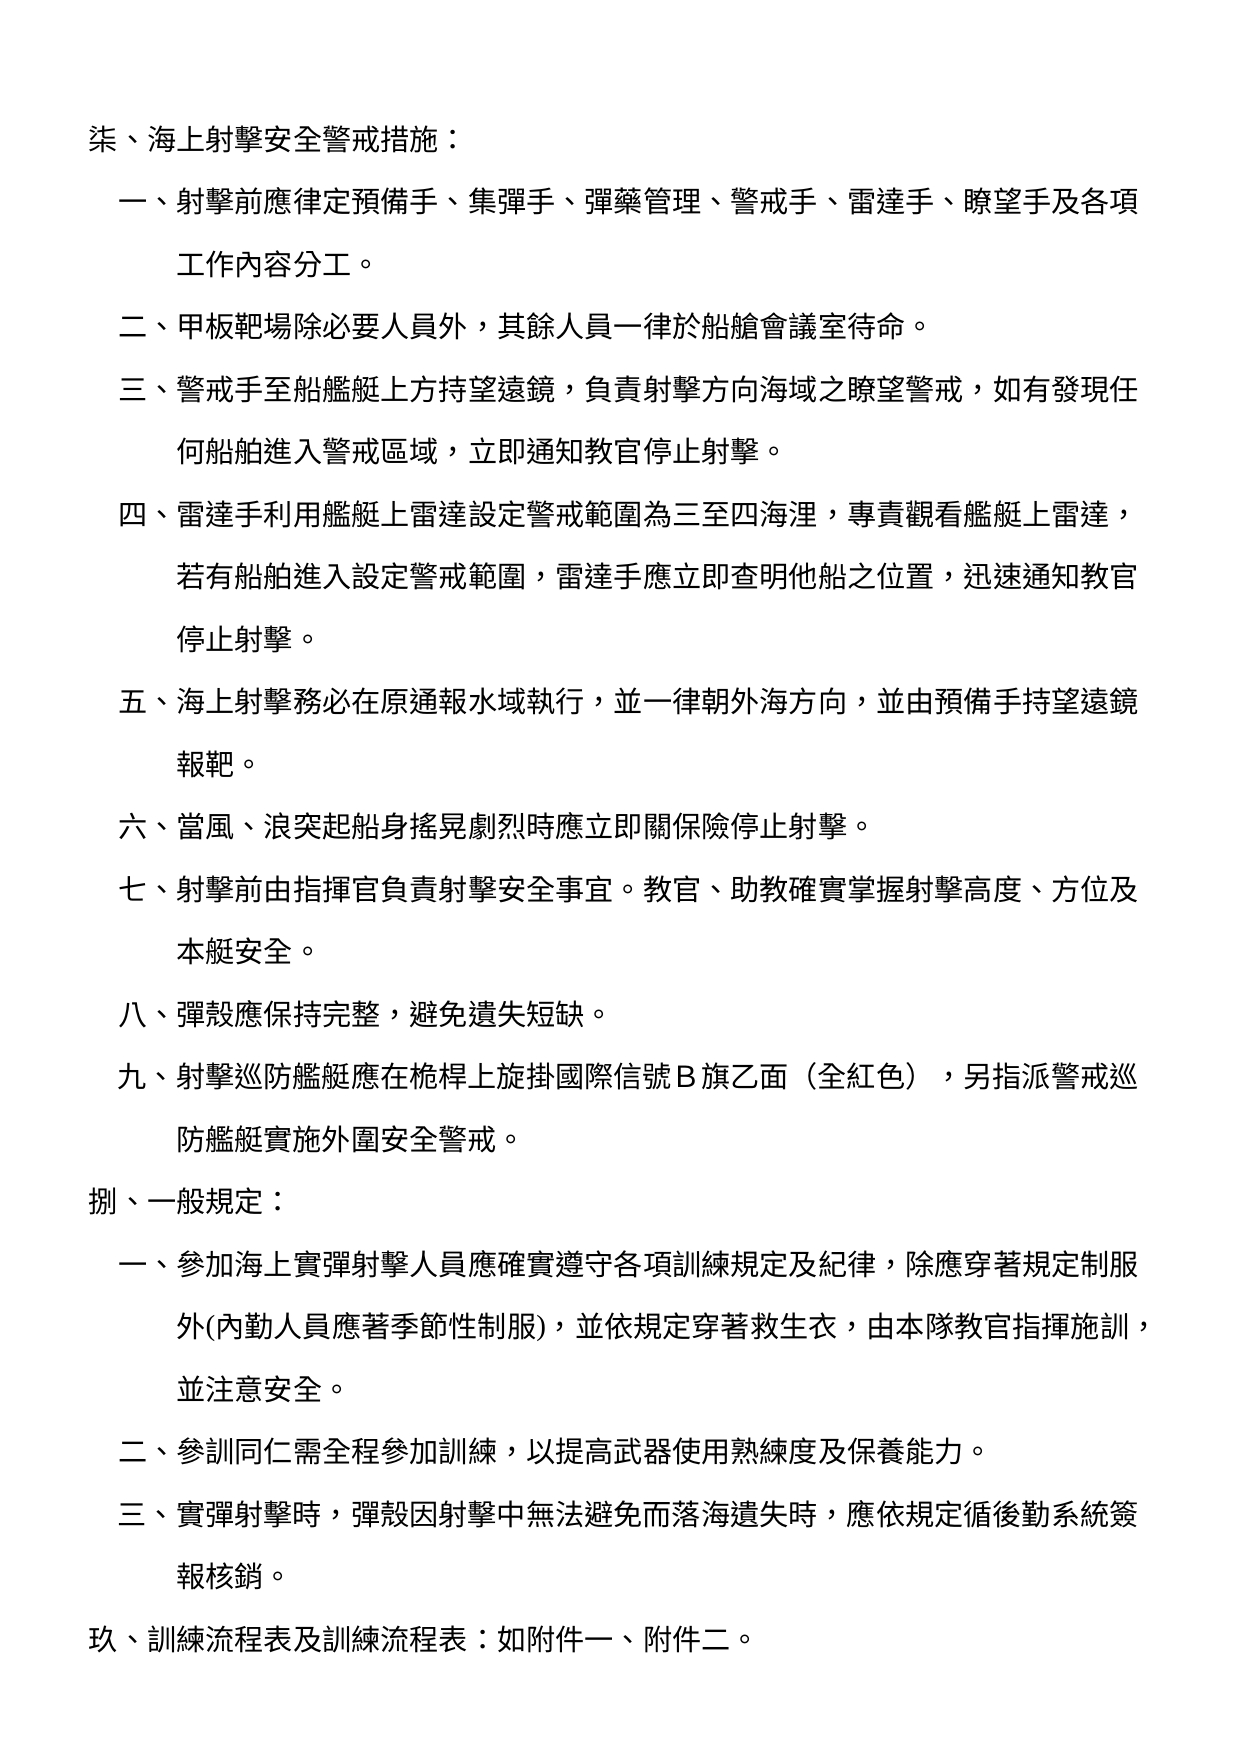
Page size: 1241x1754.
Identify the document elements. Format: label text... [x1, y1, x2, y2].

text 柒、海上射擊安全警戒措施： [89, 96, 1152, 158]
text 一、參加海上實彈射擊人員應確實遵守各項訓練規定及紀律，除應穿著規定制服外(內勤人員應著季節性制服)，並依規定穿著救生衣，由本隊教官指揮施訓，並注意安全。 [118, 1221, 1152, 1408]
text 三、警戒手至船艦艇上方持望遠鏡，負責射擊方向海域之瞭望警戒，如有發現任何船舶進入警戒區域，立即通知教官停止射擊。 [118, 346, 1152, 471]
text 四、雷達手利用艦艇上雷達設定警戒範圍為三至四海浬，專責觀看艦艇上雷達，若有船舶進入設定警戒範圍，雷達手應立即查明他船之位置，迅速通知教官停止射擊。 [118, 471, 1152, 658]
text 六、當風、浪突起船身搖晃劇烈時應立即關保險停止射擊。 [89, 783, 1152, 846]
text 捌、一般規定： [89, 1158, 1152, 1221]
text 一、射擊前應律定預備手、集彈手、彈藥管理、警戒手、雷達手、瞭望手及各項工作內容分工。 [118, 158, 1152, 283]
text 玖、訓練流程表及訓練流程表：如附件一、附件二。 [89, 1596, 1152, 1658]
text 三、實彈射擊時，彈殼因射擊中無法避免而落海遺失時，應依規定循後勤系統簽報核銷。 [117, 1471, 1152, 1596]
text 二、甲板靶場除必要人員外，其餘人員一律於船艙會議室待命。 [89, 283, 1152, 346]
text 二、參訓同仁需全程參加訓練，以提高武器使用熟練度及保養能力。 [89, 1408, 1152, 1471]
text 七、射擊前由指揮官負責射擊安全事宜。教官、助教確實掌握射擊高度、方位及本艇安全。 [118, 846, 1152, 971]
text 五、海上射擊務必在原通報水域執行，並一律朝外海方向，並由預備手持望遠鏡報靶。 [118, 658, 1152, 783]
text 八、彈殼應保持完整，避免遺失短缺。 [89, 971, 1152, 1033]
text 九、射擊巡防艦艇應在桅桿上旋掛國際信號Ｂ旗乙面（全紅色），另指派警戒巡防艦艇實施外圍安全警戒。 [117, 1033, 1152, 1158]
